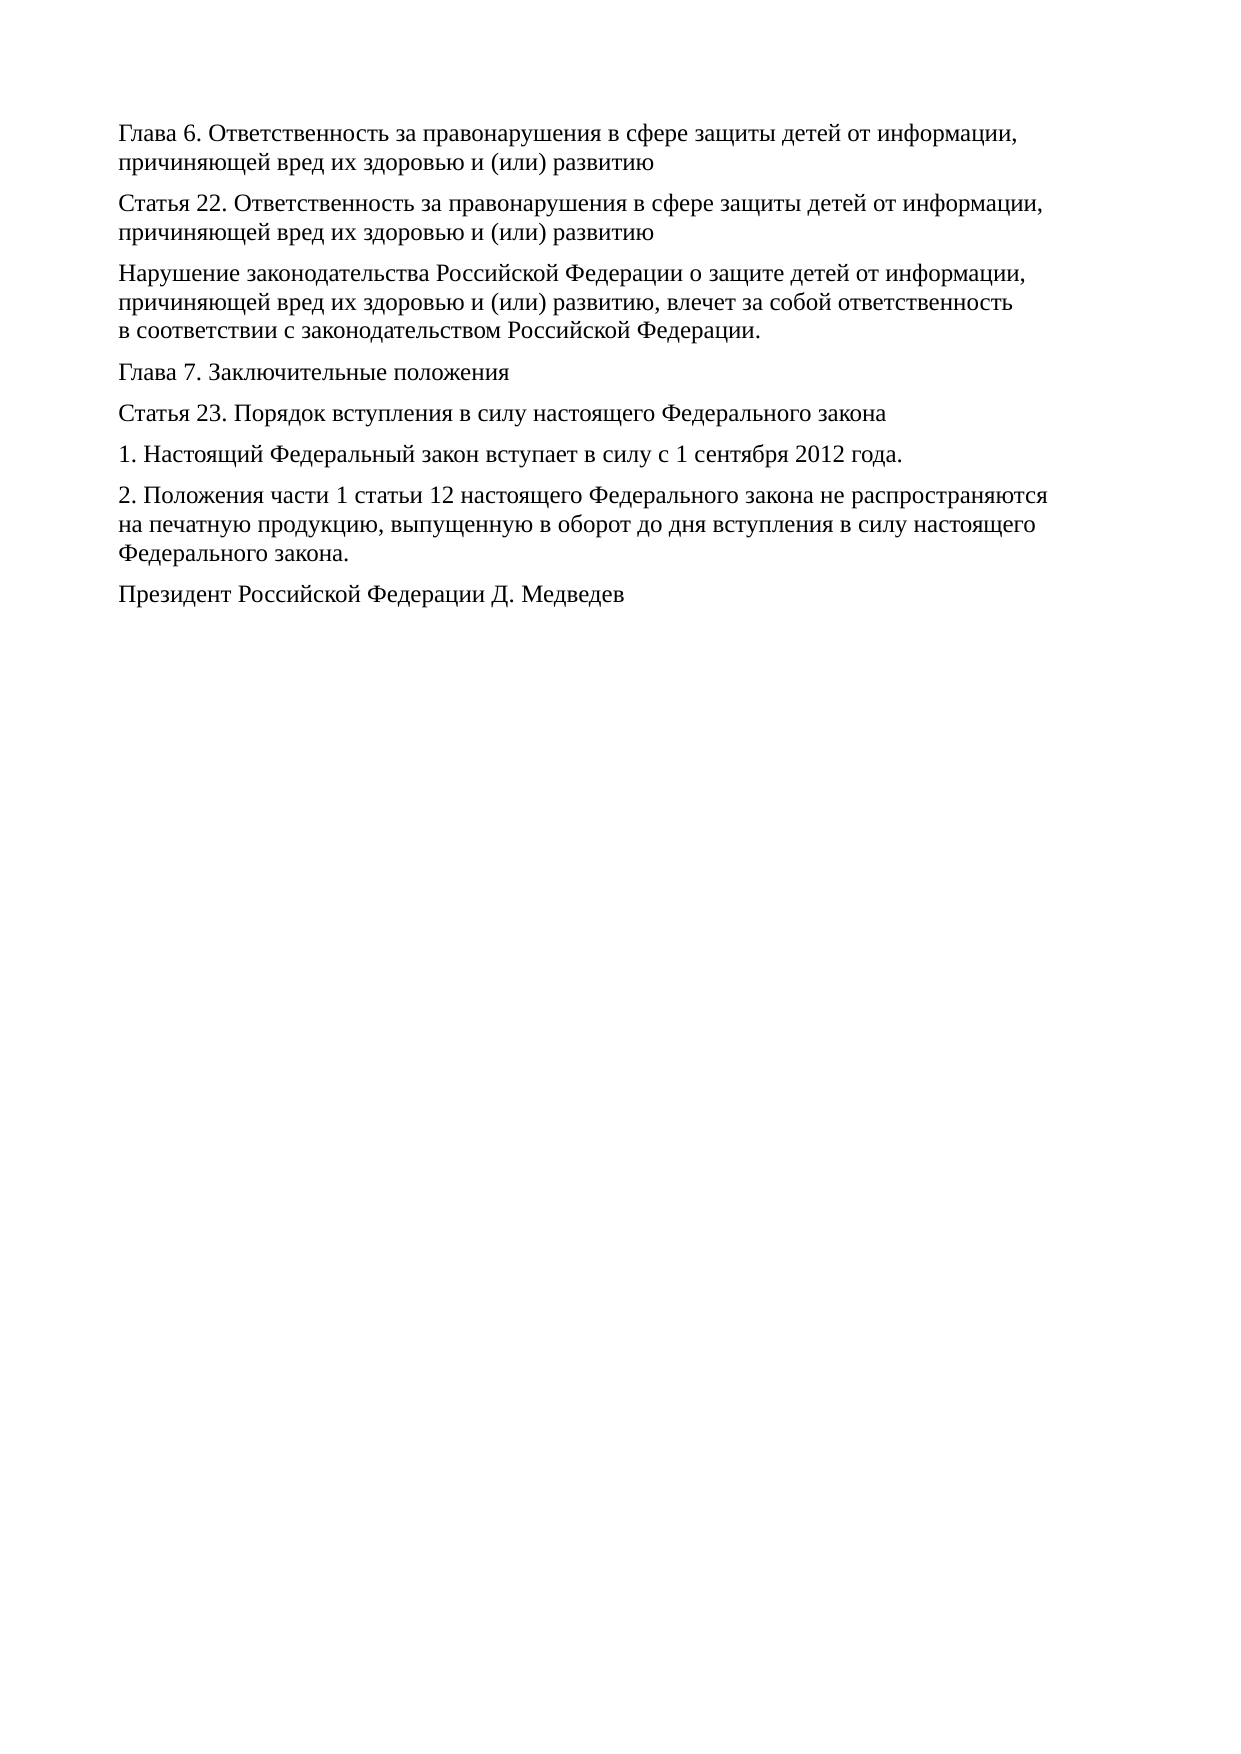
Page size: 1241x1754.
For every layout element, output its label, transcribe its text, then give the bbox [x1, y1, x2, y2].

text 2. Положения части 1 статьи 12 настоящего Федерального закона не распространяются на печатную продукцию, выпущенную в оборот до дня вступления в силу настоящего Федерального закона. [118, 481, 1122, 567]
text Статья 22. Ответственность за правонарушения в сфере защиты детей от информации, причиняющей вред их здоровью и (или) развитию [118, 188, 1122, 246]
text Нарушение законодательства Российской Федерации о защите детей от информации, причиняющей вред их здоровью и (или) развитию, влечет за собой ответственность в соответствии с законодательством Российской Федерации. [118, 258, 1122, 344]
text Президент Российской Федерации Д. Медведев [118, 579, 1122, 608]
text Глава 7. Заключительные положения [118, 357, 1122, 386]
text Глава 6. Ответственность за правонарушения в сфере защиты детей от информации, причиняющей вред их здоровью и (или) развитию [118, 118, 1122, 176]
text 1. Настоящий Федеральный закон вступает в силу с 1 сентября 2012 года. [118, 439, 1122, 468]
text Статья 23. Порядок вступления в силу настоящего Федерального закона [118, 398, 1122, 427]
